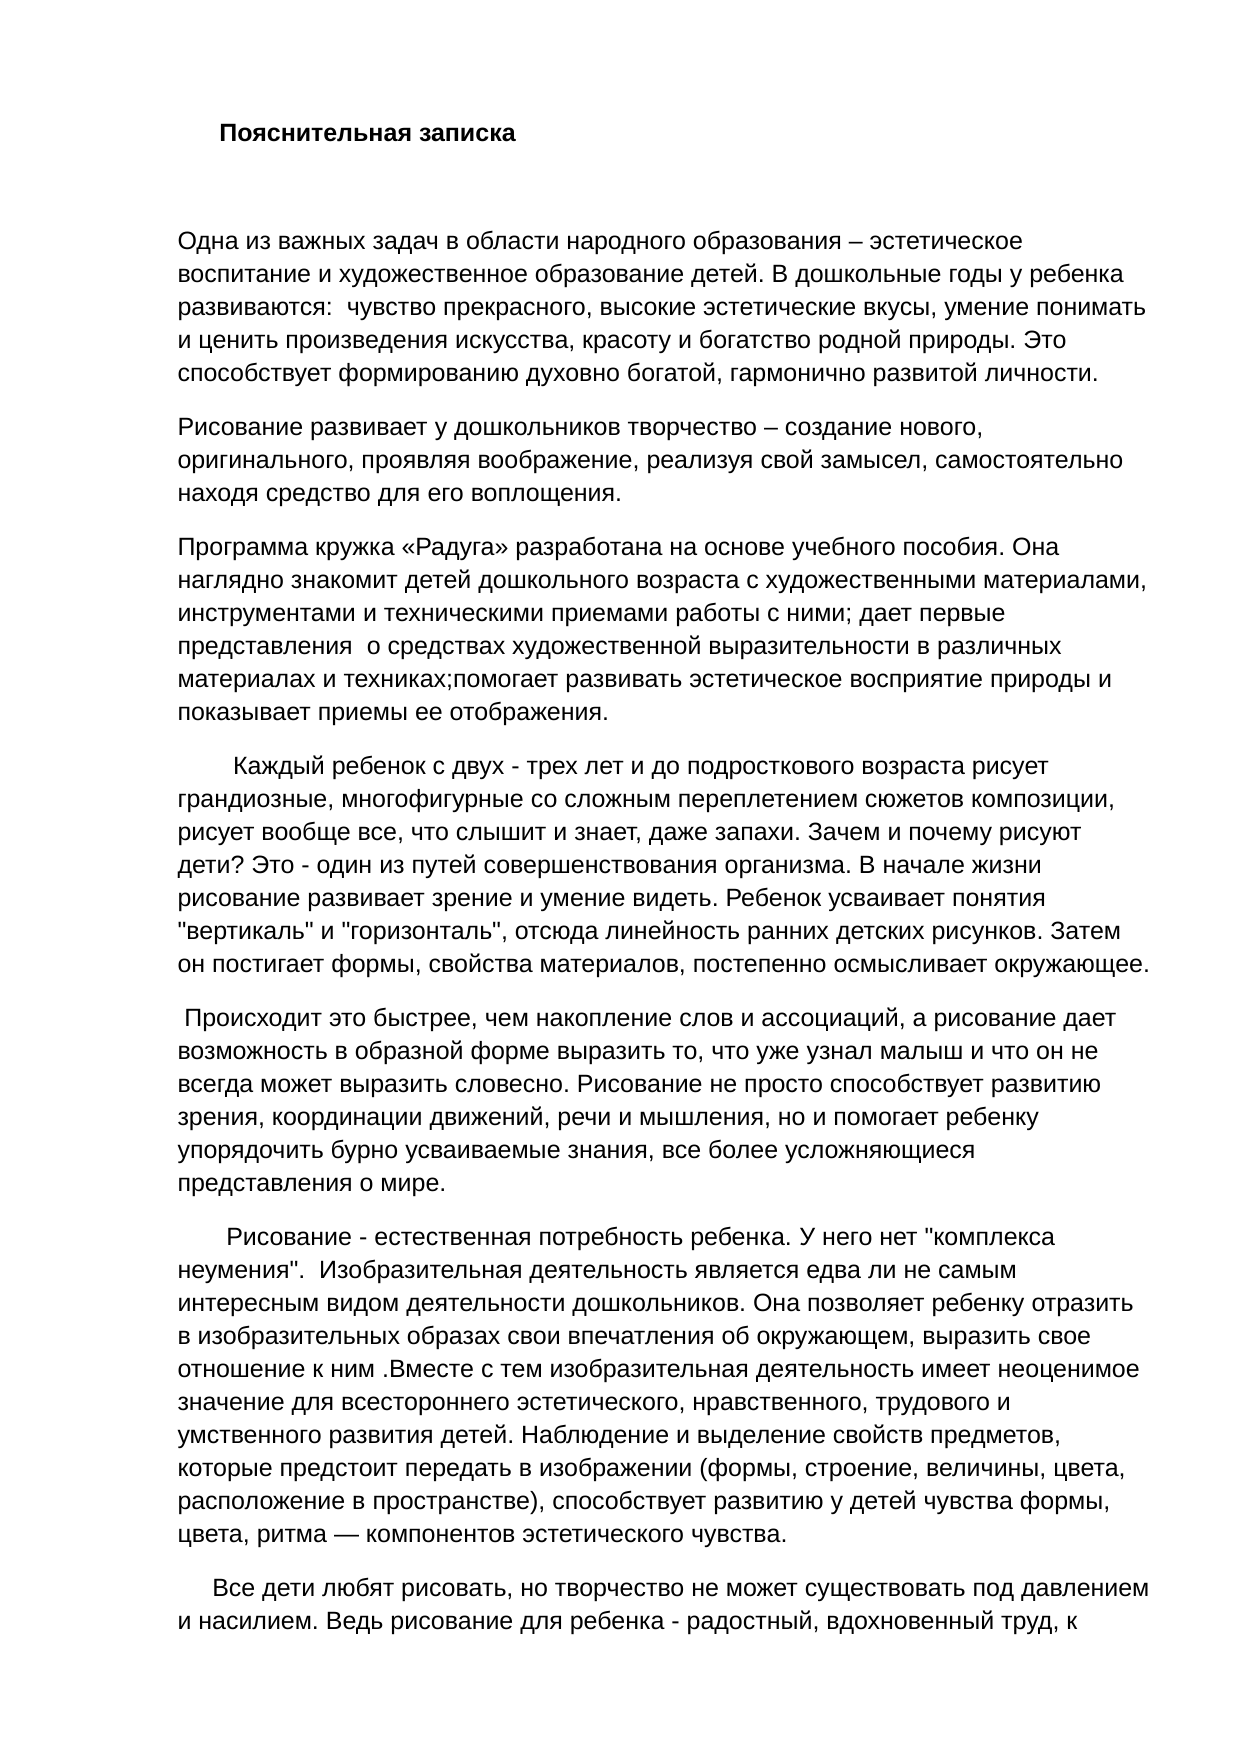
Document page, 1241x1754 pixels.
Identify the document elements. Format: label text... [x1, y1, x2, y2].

text Рисование - естественная потребность ребенка. У него нет "комплекса неумения". Изобразительная деятельность является едва ли не самым интересным видом деятельности дошкольников. Она позволяет ребенку отразить в изобразительных образах свои впечатления об окружающем, выразить свое отношение к ним .Вместе с тем изобразительная деятельность имеет неоценимое значение для всестороннего эстетического, нравственного, трудового и умственного развития детей. Наблюдение и выделение свойств предметов, которые предстоит передать в изображении (формы, строение, величины, цвета, расположение в пространстве), способствует развитию у детей чувства формы, цвета, ритма — компонентов эстетического чувства. [177, 1222, 1152, 1547]
text Программа кружка «Радуга» разработана на основе учебного пособия. Она наглядно знакомит детей дошкольного возраста с художественными материалами, инструментами и техническими приемами работы с ними; дает первые представления о средствах художественной выразительности в различных материалах и техниках;помогает развивать эстетическое восприятие природы и показывает приемы ее отображения. [177, 532, 1152, 726]
text Рисование развивает у дошкольников творчество – создание нового, оригинального, проявляя воображение, реализуя свой замысел, самостоятельно находя средство для его воплощения. [177, 412, 1152, 507]
text Каждый ребенок с двух - трех лет и до подросткового возраста рисует грандиозные, многофигурные со сложным переплетением сюжетов композиции, рисует вообще все, что слышит и знает, даже запахи. Зачем и почему рисуют дети? Это - один из путей совершенствования организма. В начале жизни рисование развивает зрение и умение видеть. Ребенок усваивает понятия "вертикаль" и "горизонталь", отсюда линейность ранних детских рисунков. Затем он постигает формы, свойства материалов, постепенно осмысливает окружающее. [177, 751, 1152, 977]
text Происходит это быстрее, чем накопление слов и ассоциаций, а рисование дает возможность в образной форме выразить то, что уже узнал малыш и что он не всегда может выразить словесно. Рисование не просто способствует развитию зрения, координации движений, речи и мышления, но и помогает ребенку упорядочить бурно усваиваемые знания, все более усложняющиеся представления о мире. [177, 1003, 1152, 1196]
text Одна из важных задач в области народного образования – эстетическое воспитание и художественное образование детей. В дошкольные годы у ребенка развиваются: чувство прекрасного, высокие эстетические вкусы, умение понимать и ценить произведения искусства, красоту и богатство родной природы. Это способствует формированию духовно богатой, гармонично развитой личности. [177, 226, 1152, 387]
text Пояснительная записка [177, 118, 1152, 147]
text Все дети любят рисовать, но творчество не может существовать под давлением и насилием. Ведь рисование для ребенка - радостный, вдохновенный труд, к [177, 1573, 1152, 1634]
